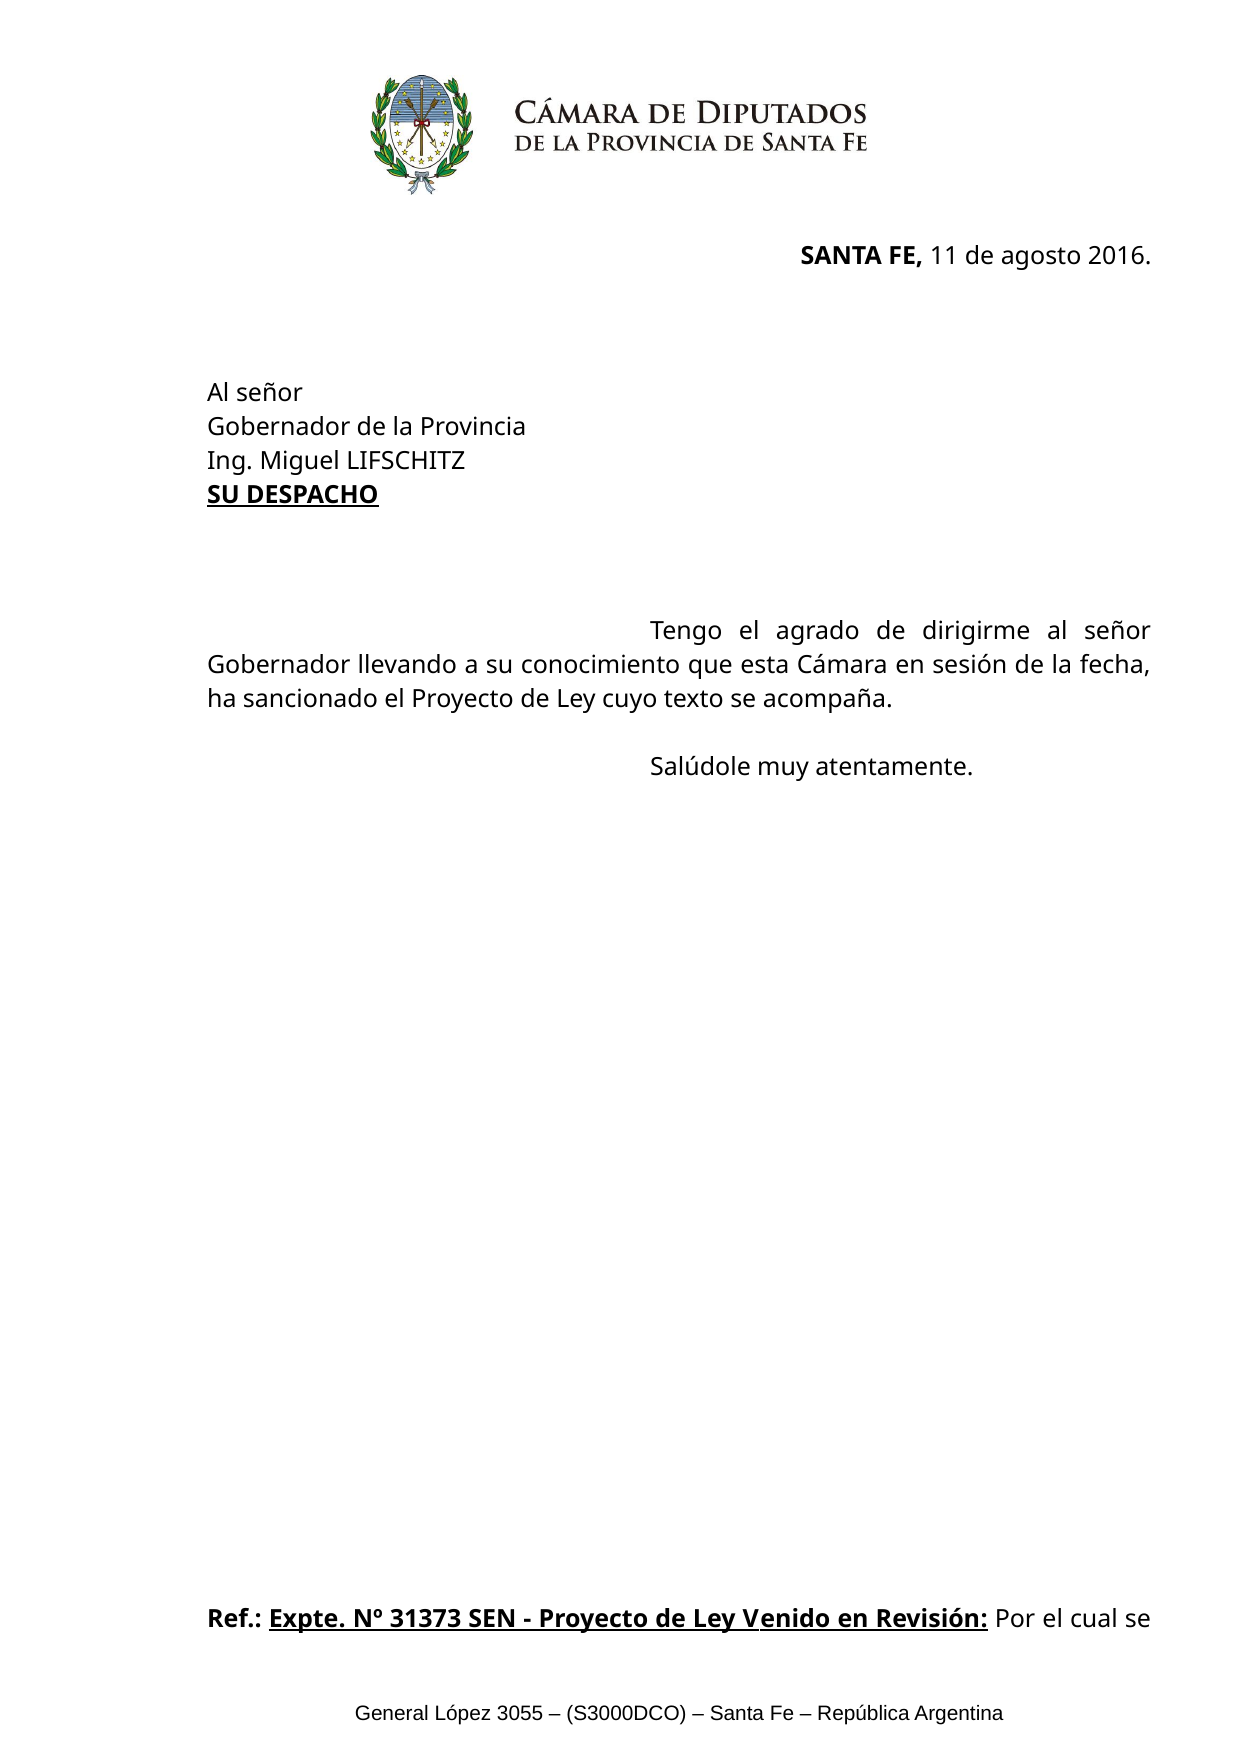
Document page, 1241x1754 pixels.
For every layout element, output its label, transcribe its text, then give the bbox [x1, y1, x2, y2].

text Gobernador de la Provincia [207, 408, 1152, 442]
text Ref.: Expte. Nº 31373 SEN - Proyecto de Ley Venido en Revisión: Por el cual se [207, 1601, 1152, 1634]
picture [370, 75, 867, 199]
text Salúdole muy atentamente. [207, 749, 1152, 783]
text Ing. Miguel LIFSCHITZ [207, 442, 1152, 476]
text SU DESPACHO [207, 476, 1152, 511]
text Tengo el agrado de dirigirme al señor Gobernador llevando a su conocimiento que esta Cámara en sesión de la fecha, ha sancionado el Proyecto de Ley cuyo texto se acompaña. [207, 613, 1152, 715]
text Al señor [207, 374, 1152, 408]
text SANTA FE, 11 de agosto 2016. [207, 238, 1152, 272]
